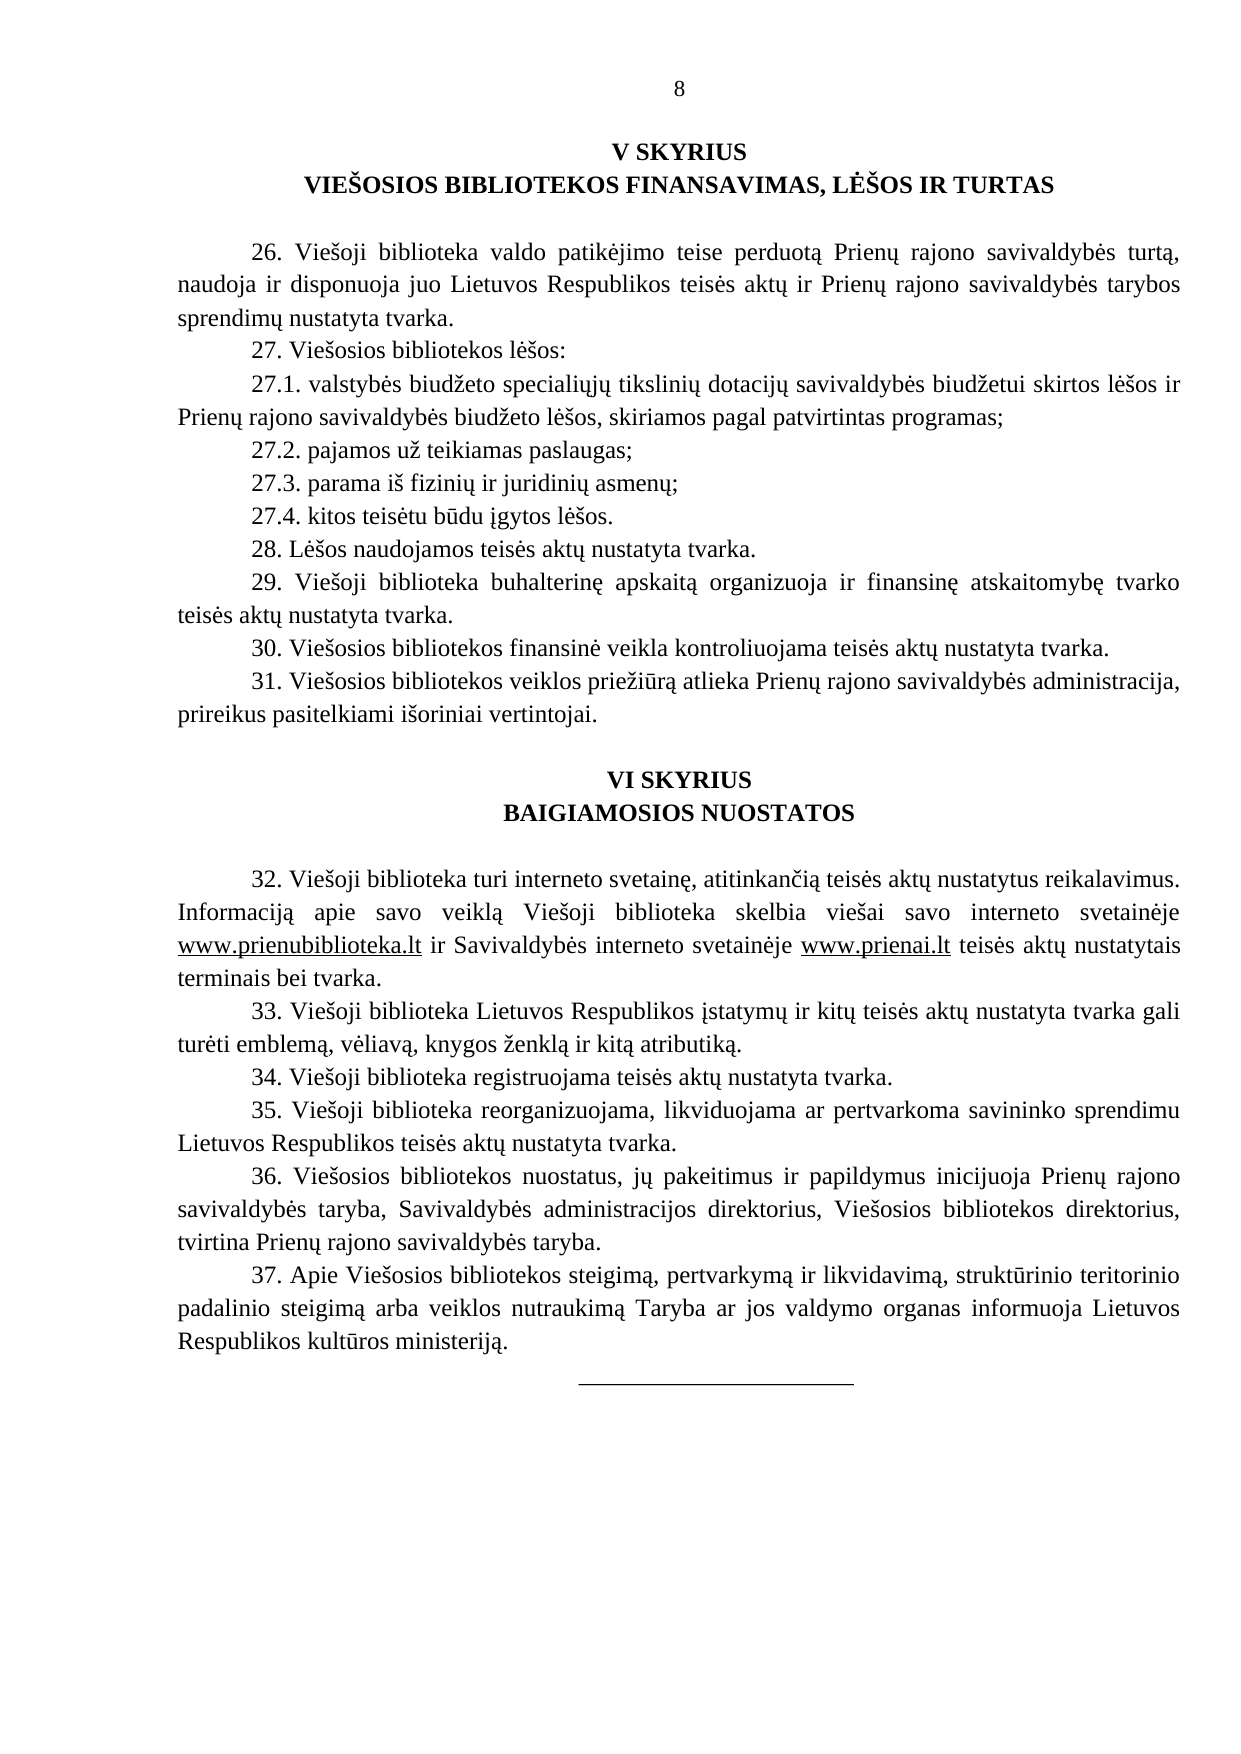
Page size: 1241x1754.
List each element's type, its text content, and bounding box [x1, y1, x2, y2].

text 27.4. kitos teisėtu būdu įgytos lėšos. [177, 501, 1181, 529]
text 36. Viešosios bibliotekos nuostatus, jų pakeitimus ir papildymus inicijuoja Prienų rajono savivaldybės taryba, Savivaldybės administracijos direktorius, Viešosios bibliotekos direktorius, tvirtina Prienų rajono savivaldybės taryba. [177, 1161, 1181, 1256]
text 28. Lėšos naudojamos teisės aktų nustatyta tvarka. [177, 534, 1181, 562]
text 26. Viešoji biblioteka valdo patikėjimo teise perduotą Prienų rajono savivaldybės turtą, naudoja ir disponuoja juo Lietuvos Respublikos teisės aktų ir Prienų rajono savivaldybės tarybos sprendimų nustatyta tvarka. [177, 237, 1181, 331]
text VI SKYRIUS [177, 765, 1181, 794]
text 32. Viešoji biblioteka turi interneto svetainę, atitinkančią teisės aktų nustatytus reikalavimus. Informaciją apie savo veiklą Viešoji biblioteka skelbia viešai savo interneto svetainėje www.prienubiblioteka.lt ir Savivaldybės interneto svetainėje www.prienai.lt teisės aktų nustatytais terminais bei tvarka. [177, 864, 1181, 992]
text VIEŠOSIOS BIBLIOTEKOS FINANSAVIMAS, LĖŠOS IR TURTAS [177, 171, 1181, 199]
text BAIGIAMOSIOS NUOSTATOS [177, 798, 1181, 827]
text 27.1. valstybės biudžeto specialiųjų tikslinių dotacijų savivaldybės biudžetui skirtos lėšos ir Prienų rajono savivaldybės biudžeto lėšos, skiriamos pagal patvirtintas programas; [177, 369, 1181, 430]
text 35. Viešoji biblioteka reorganizuojama, likviduojama ar pertvarkoma savininko sprendimu Lietuvos Respublikos teisės aktų nustatyta tvarka. [177, 1095, 1181, 1157]
text 37. Apie Viešosios bibliotekos steigimą, pertvarkymą ir likvidavimą, struktūrinio teritorinio padalinio steigimą arba veiklos nutraukimą Taryba ar jos valdymo organas informuoja Lietuvos Respublikos kultūros ministeriją. [177, 1260, 1181, 1355]
text 34. Viešoji biblioteka registruojama teisės aktų nustatyta tvarka. [177, 1062, 1181, 1091]
text 33. Viešoji biblioteka Lietuvos Respublikos įstatymų ir kitų teisės aktų nustatyta tvarka gali turėti emblemą, vėliavą, knygos ženklą ir kitą atributiką. [177, 996, 1181, 1058]
text 27.3. parama iš fizinių ir juridinių asmenų; [177, 468, 1181, 496]
text 27. Viešosios bibliotekos lėšos: [177, 336, 1181, 364]
text 27.2. pajamos už teikiamas paslaugas; [177, 435, 1181, 463]
text ______________________ [177, 1359, 1181, 1388]
text 31. Viešosios bibliotekos veiklos priežiūrą atlieka Prienų rajono savivaldybės administracija, prireikus pasitelkiami išoriniai vertintojai. [177, 666, 1181, 728]
text 30. Viešosios bibliotekos finansinė veikla kontroliuojama teisės aktų nustatyta tvarka. [177, 633, 1181, 662]
text V SKYRIUS [177, 137, 1181, 166]
text 29. Viešoji biblioteka buhalterinę apskaitą organizuoja ir finansinę atskaitomybę tvarko teisės aktų nustatyta tvarka. [177, 567, 1181, 628]
